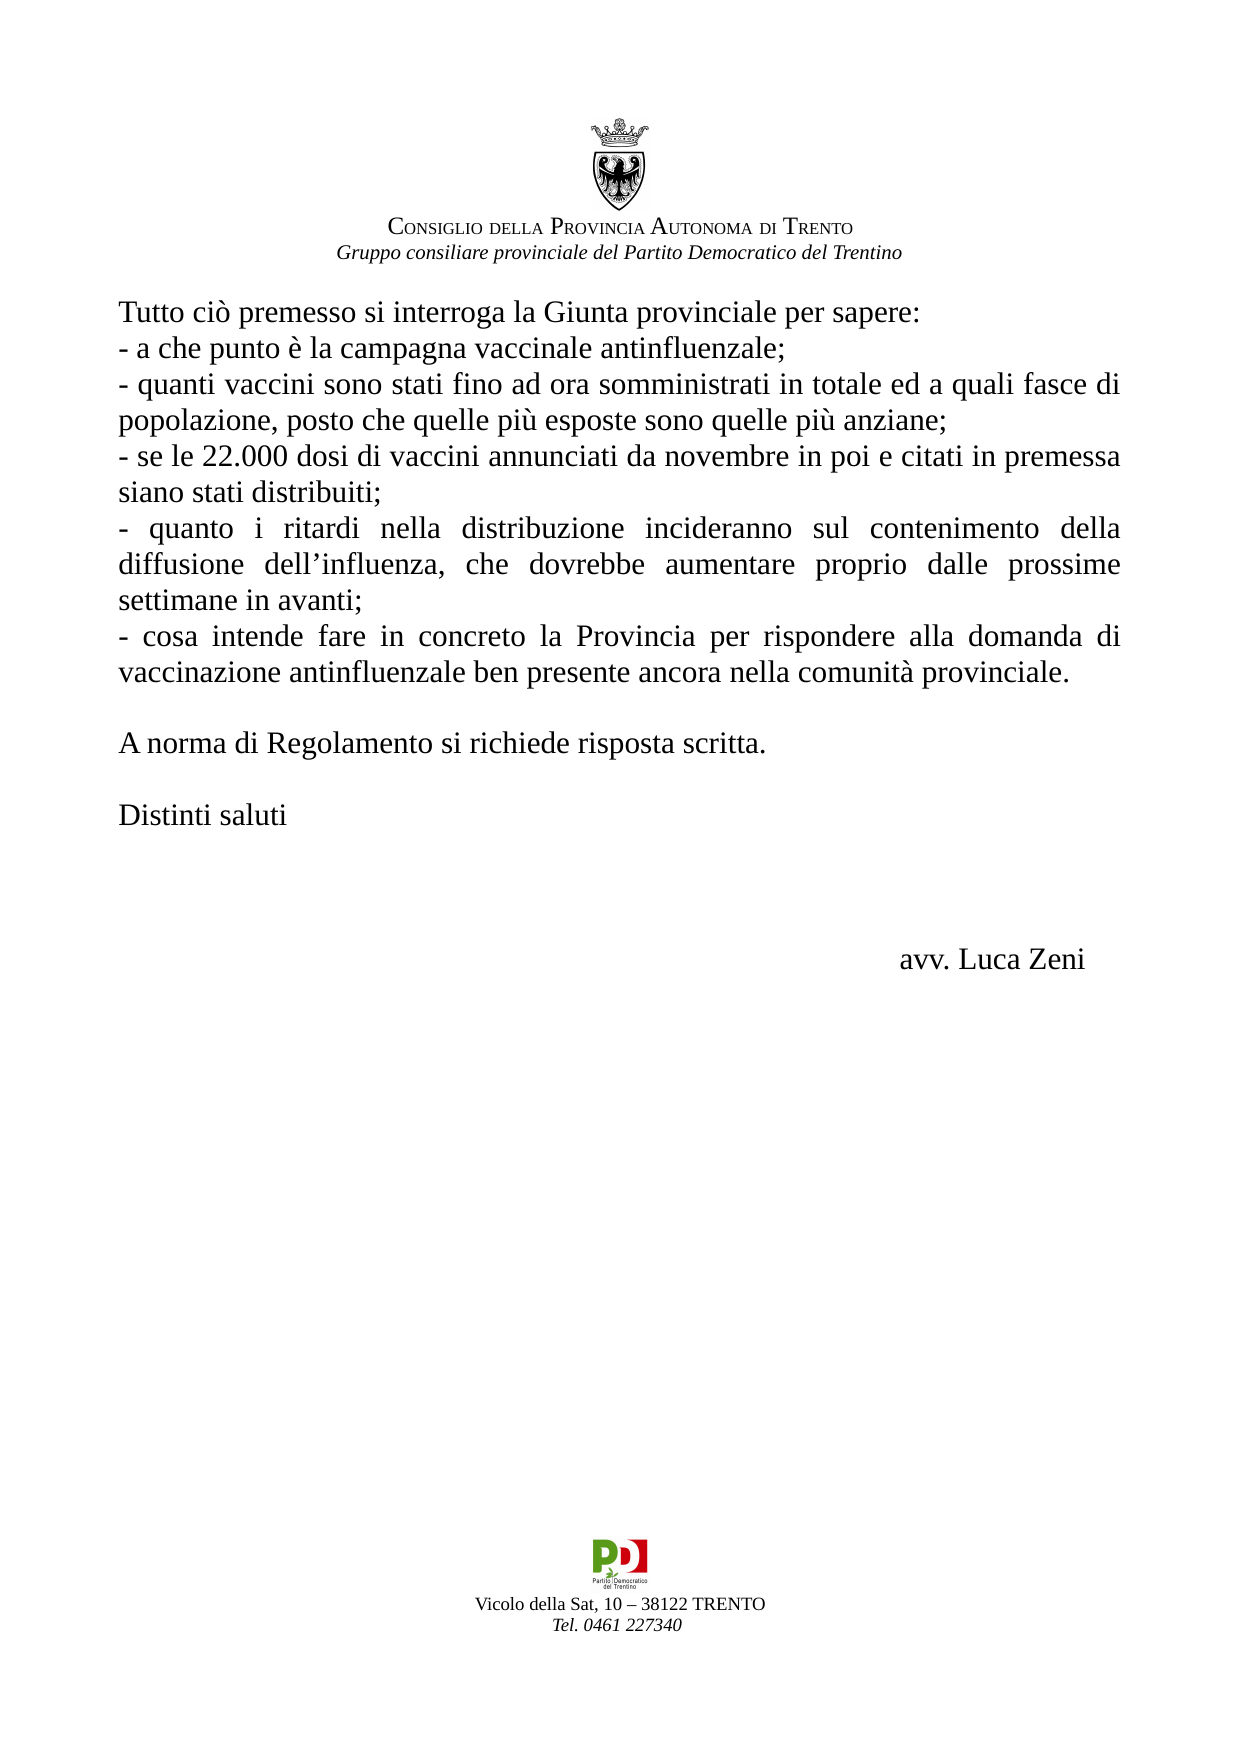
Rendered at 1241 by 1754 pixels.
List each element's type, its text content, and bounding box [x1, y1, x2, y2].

text - se le 22.000 dosi di vaccini annunciati da novembre in poi e citati in premessa siano stati distribuiti; [118, 437, 1122, 509]
text - quanti vaccini sono stati fino ad ora somministrati in totale ed a quali fasce di popolazione, posto che quelle più esposte sono quelle più anziane; [118, 365, 1122, 437]
text avv. Luca Zeni [118, 940, 1122, 976]
text - a che punto è la campagna vaccinale antinfluenzale; [118, 329, 1122, 365]
picture [590, 118, 650, 211]
text - quanto i ritardi nella distribuzione incideranno sul contenimento della diffusione dell’influenza, che dovrebbe aumentare proprio dalle prossime settimane in avanti; [118, 509, 1122, 617]
text Tutto ciò premesso si interroga la Giunta provinciale per sapere: [118, 293, 1122, 329]
picture [590, 1536, 650, 1593]
text A norma di Regolamento si richiede risposta scritta. [118, 725, 1122, 761]
text Distinti saluti [118, 797, 1122, 832]
text - cosa intende fare in concreto la Provincia per rispondere alla domanda di vaccinazione antinfluenzale ben presente ancora nella comunità provinciale. [118, 617, 1122, 689]
